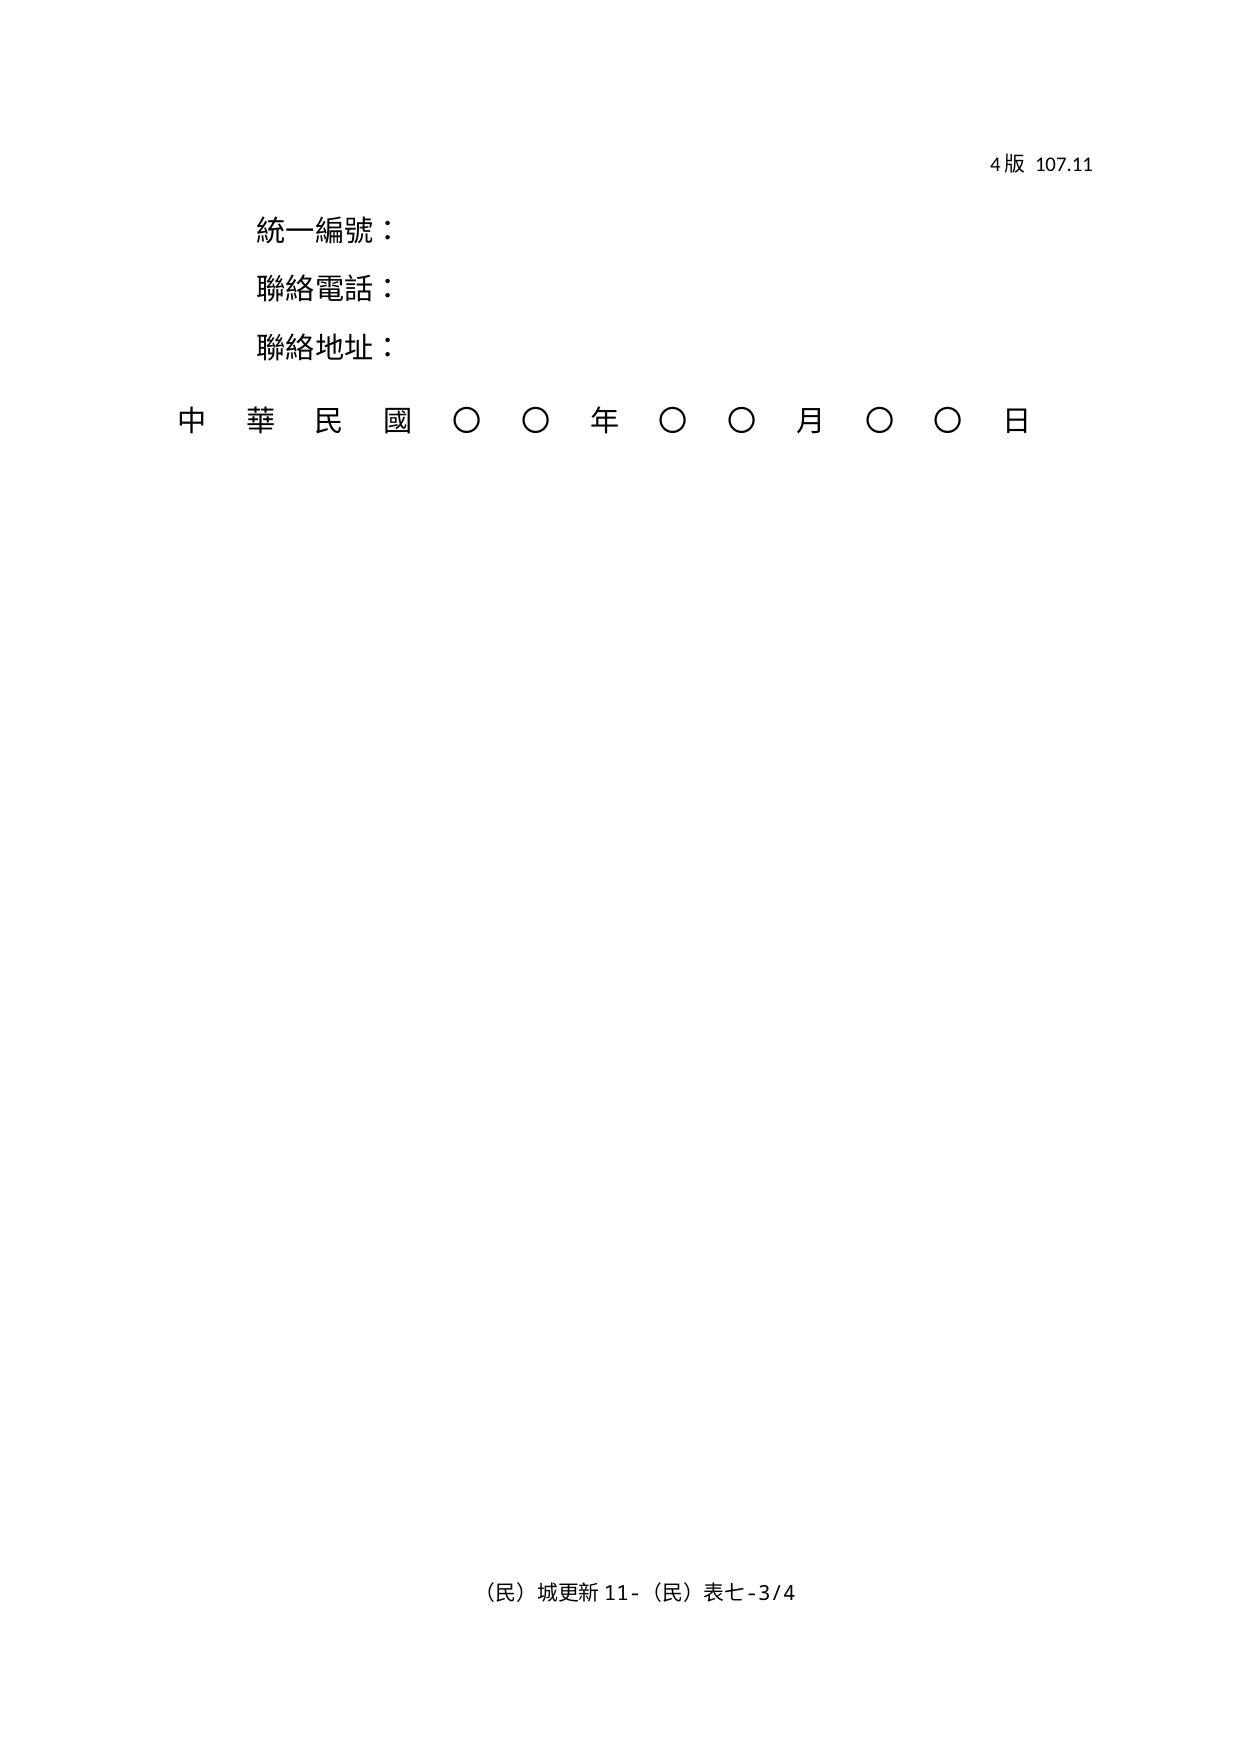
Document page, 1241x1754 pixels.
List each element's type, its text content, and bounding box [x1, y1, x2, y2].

text 聯絡電話： [177, 266, 1093, 308]
text 中華民國〇〇年〇〇月〇〇日 [177, 397, 1093, 439]
text 統一編號： [177, 207, 1093, 249]
text 聯絡地址： [177, 324, 1093, 367]
